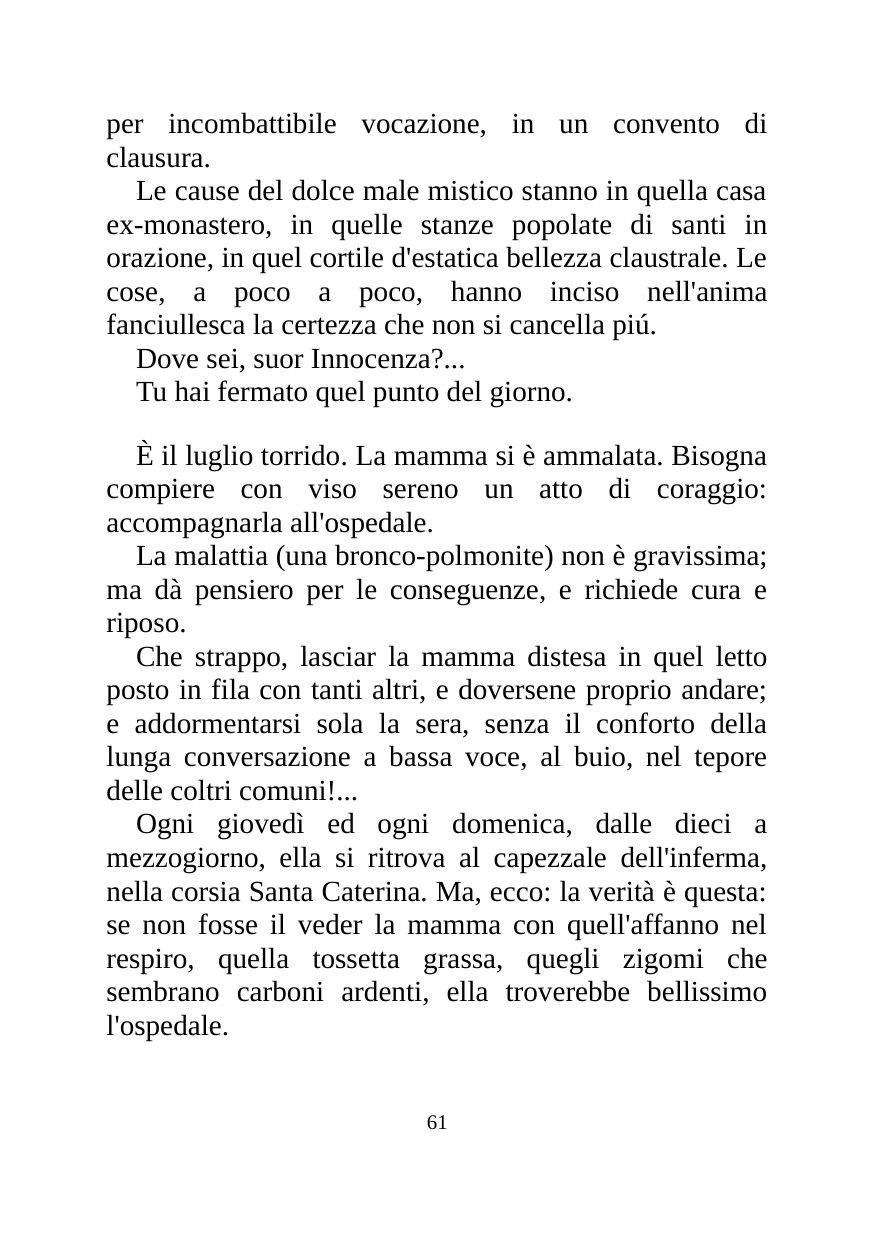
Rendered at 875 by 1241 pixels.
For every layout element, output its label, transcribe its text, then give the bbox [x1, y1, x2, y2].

text Tu hai fermato quel punto del giorno. [106, 374, 768, 408]
text È il luglio torrido. La mamma si è ammalata. Bisogna compiere con viso sereno un atto di coraggio: accompagnarla all'ospedale. [106, 438, 768, 538]
text per incombattibile vocazione, in un convento di clausura. [106, 106, 768, 173]
text Le cause del dolce male mistico stanno in quella casa ex-monastero, in quelle stanze popolate di santi in orazione, in quel cortile d'estatica bellezza claustrale. Le cose, a poco a poco, hanno inciso nell'anima fanciullesca la certezza che non si cancella piú. [106, 173, 768, 341]
text Che strappo, lasciar la mamma distesa in quel letto posto in fila con tanti altri, e doversene proprio andare; e addormentarsi sola la sera, senza il conforto della lunga conversazione a bassa voce, al buio, nel tepore delle coltri comuni!... [106, 639, 768, 807]
text Ogni giovedì ed ogni domenica, dalle dieci a mezzogiorno, ella si ritrova al capezzale dell'inferma, nella corsia Santa Caterina. Ma, ecco: la verità è questa: se non fosse il veder la mamma con quell'affanno nel respiro, quella tossetta grassa, quegli zigomi che sembrano carboni ardenti, ella troverebbe bellissimo l'ospedale. [106, 807, 768, 1041]
text Dove sei, suor Innocenza?... [106, 341, 768, 374]
text La malattia (una bronco-polmonite) non è gravissima; ma dà pensiero per le conseguenze, e richiede cura e riposo. [106, 538, 768, 639]
